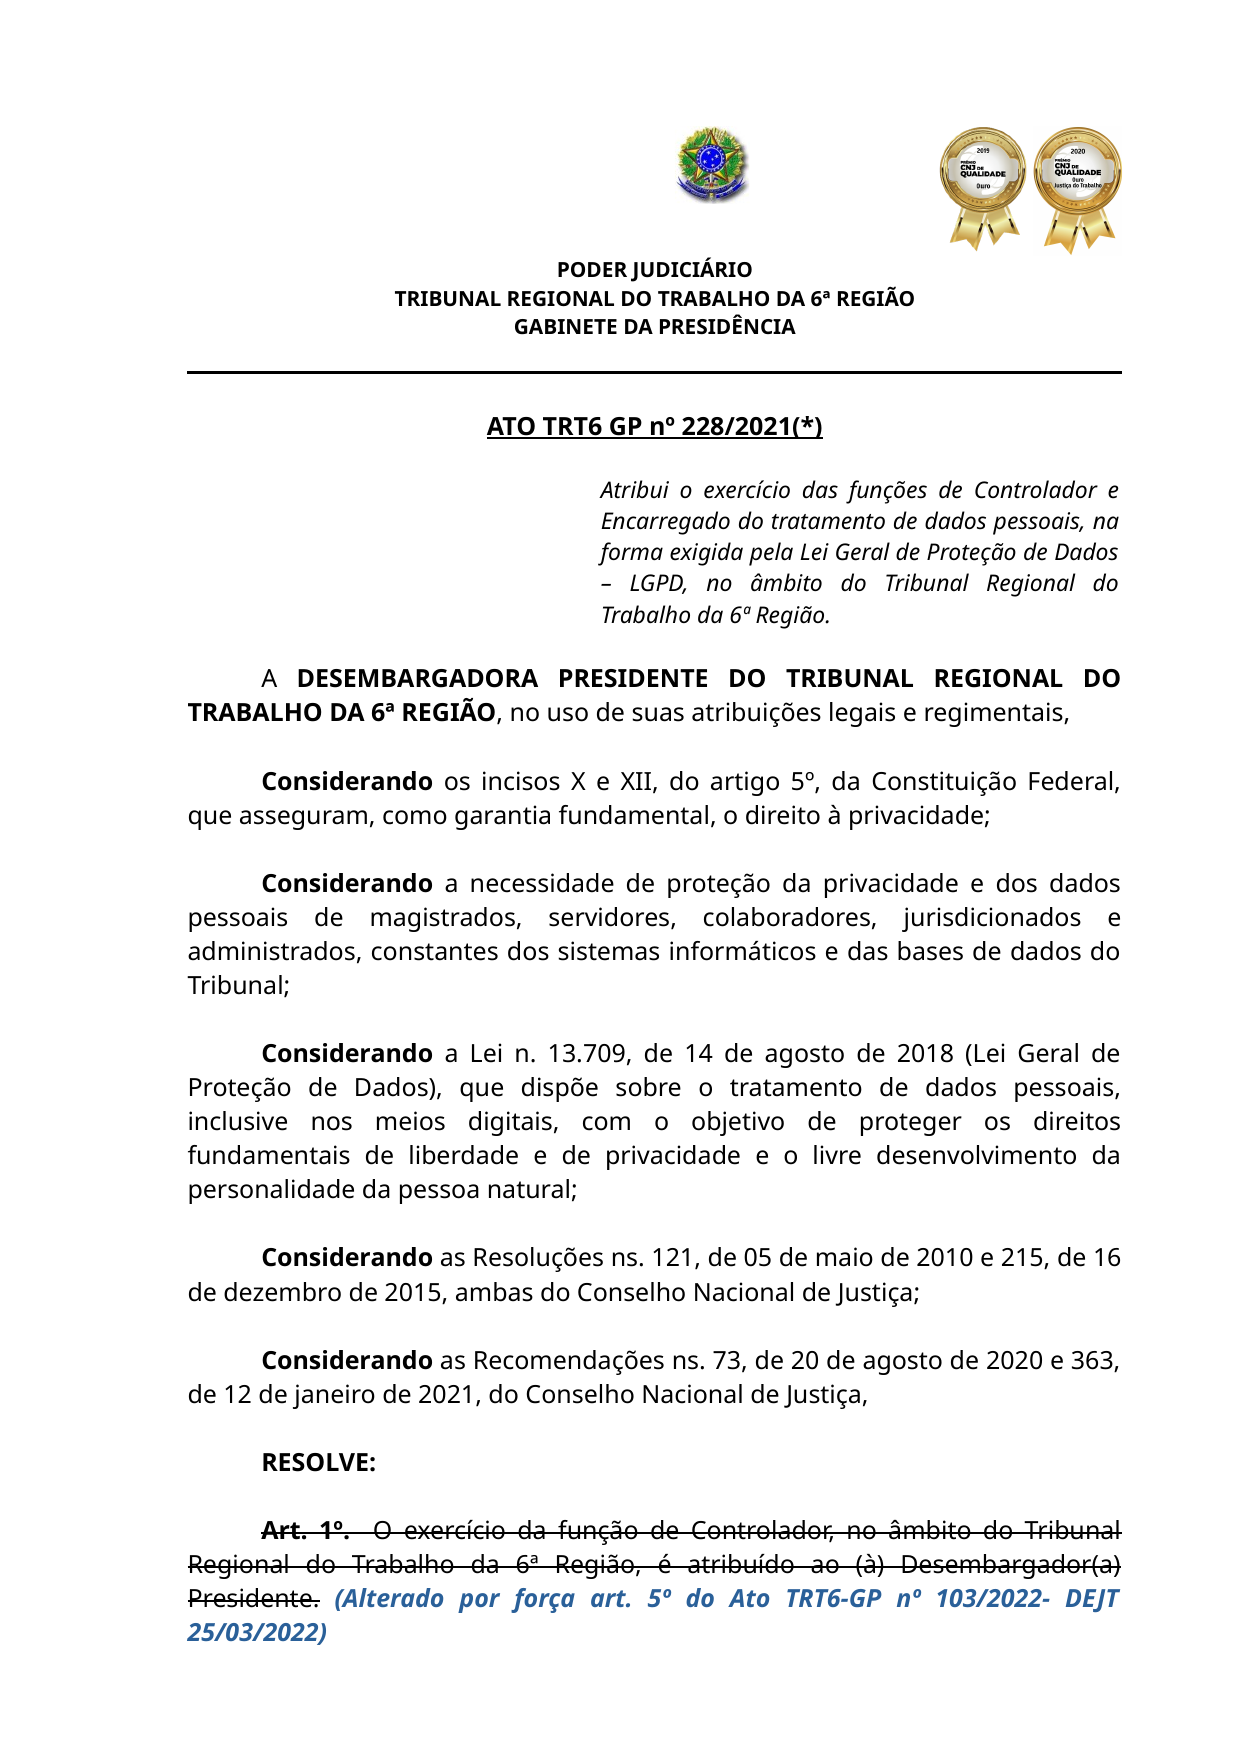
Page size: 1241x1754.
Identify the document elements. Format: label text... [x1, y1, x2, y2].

text ATO TRT6 GP nº 228/2021(*) [187, 408, 1122, 442]
text RESOLVE: [187, 1444, 1122, 1478]
text Art. 1º. O exercício da função de Controlador, no âmbito do Tribunal Regional do Trabalho da 6ª Região, é atribuído ao (à) Desembargador(a) Presidente. (Alterado por força art. 5º do Ato TRT6-GP nº 103/2022- DEJT 25/03/2022) [187, 1513, 1122, 1649]
text A DESEMBARGADORA PRESIDENTE DO TRIBUNAL REGIONAL DO TRABALHO DA 6ª REGIÃO, no uso de suas atribuições legais e regimentais, [187, 661, 1122, 729]
text Atribui o exercício das funções de Controlador e Encarregado do tratamento de dados pessoais, na forma exigida pela Lei Geral de Proteção de Dados – LGPD, no âmbito do Tribunal Regional do Trabalho da 6ª Região. [601, 473, 1122, 630]
text Considerando os incisos X e XII, do artigo 5º, da Constituição Federal, que asseguram, como garantia fundamental, o direito à privacidade; [187, 763, 1122, 831]
text Considerando as Recomendações ns. 73, de 20 de agosto de 2020 e 363, de 12 de janeiro de 2021, do Conselho Nacional de Justiça, [187, 1342, 1122, 1410]
text Considerando a necessidade de proteção da privacidade e dos dados pessoais de magistrados, servidores, colaboradores, jurisdicionados e administrados, constantes dos sistemas informáticos e das bases de dados do Tribunal; [187, 865, 1122, 1002]
text Considerando a Lei n. 13.709, de 14 de agosto de 2018 (Lei Geral de Proteção de Dados), que dispõe sobre o tratamento de dados pessoais, inclusive nos meios digitais, com o objetivo de proteger os direitos fundamentais de liberdade e de privacidade e o livre desenvolvimento da personalidade da pessoa natural; [187, 1036, 1122, 1206]
text Considerando as Resoluções ns. 121, de 05 de maio de 2010 e 215, de 16 de dezembro de 2015, ambas do Conselho Nacional de Justiça; [187, 1240, 1122, 1308]
